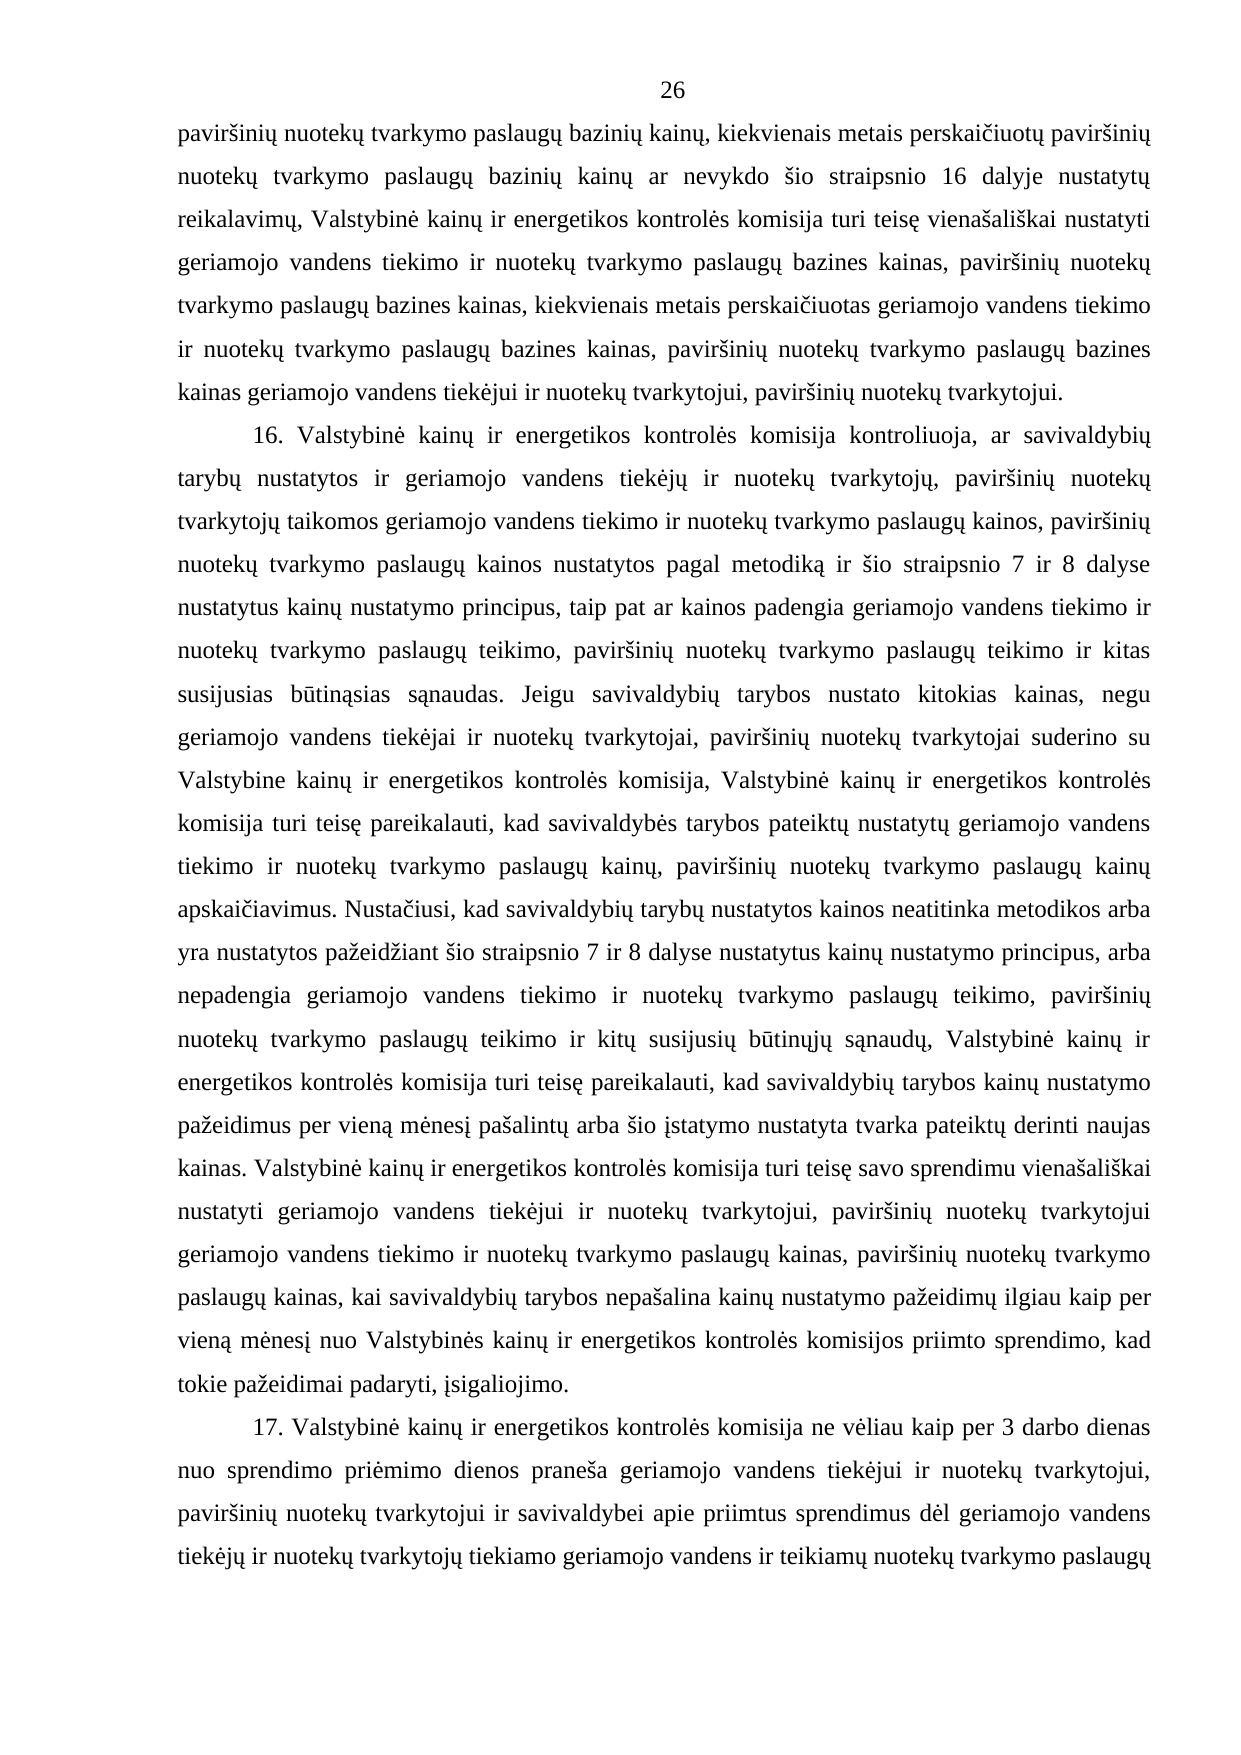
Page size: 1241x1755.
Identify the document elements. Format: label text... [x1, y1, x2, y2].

text 17. Valstybinė kainų ir energetikos kontrolės komisija ne vėliau kaip per 3 darbo dienas nuo sprendimo priėmimo dienos praneša geriamojo vandens tiekėjui ir nuotekų tvarkytojui, paviršinių nuotekų tvarkytojui ir savivaldybei apie priimtus sprendimus dėl geriamojo vandens tiekėjų ir nuotekų tvarkytojų tiekiamo geriamojo vandens ir teikiamų nuotekų tvarkymo paslaugų [177, 1412, 1152, 1570]
text paviršinių nuotekų tvarkymo paslaugų bazinių kainų, kiekvienais metais perskaičiuotų paviršinių nuotekų tvarkymo paslaugų bazinių kainų ar nevykdo šio straipsnio 16 dalyje nustatytų reikalavimų, Valstybinė kainų ir energetikos kontrolės komisija turi teisę vienašališkai nustatyti geriamojo vandens tiekimo ir nuotekų tvarkymo paslaugų bazines kainas, paviršinių nuotekų tvarkymo paslaugų bazines kainas, kiekvienais metais perskaičiuotas geriamojo vandens tiekimo ir nuotekų tvarkymo paslaugų bazines kainas, paviršinių nuotekų tvarkymo paslaugų bazines kainas geriamojo vandens tiekėjui ir nuotekų tvarkytojui, paviršinių nuotekų tvarkytojui. [177, 118, 1152, 406]
text 16. Valstybinė kainų ir energetikos kontrolės komisija kontroliuoja, ar savivaldybių tarybų nustatytos ir geriamojo vandens tiekėjų ir nuotekų tvarkytojų, paviršinių nuotekų tvarkytojų taikomos geriamojo vandens tiekimo ir nuotekų tvarkymo paslaugų kainos, paviršinių nuotekų tvarkymo paslaugų kainos nustatytos pagal metodiką ir šio straipsnio 7 ir 8 dalyse nustatytus kainų nustatymo principus, taip pat ar kainos padengia geriamojo vandens tiekimo ir nuotekų tvarkymo paslaugų teikimo, paviršinių nuotekų tvarkymo paslaugų teikimo ir kitas susijusias būtinąsias sąnaudas. Jeigu savivaldybių tarybos nustato kitokias kainas, negu geriamojo vandens tiekėjai ir nuotekų tvarkytojai, paviršinių nuotekų tvarkytojai suderino su Valstybine kainų ir energetikos kontrolės komisija, Valstybinė kainų ir energetikos kontrolės komisija turi teisę pareikalauti, kad savivaldybės tarybos pateiktų nustatytų geriamojo vandens tiekimo ir nuotekų tvarkymo paslaugų kainų, paviršinių nuotekų tvarkymo paslaugų kainų apskaičiavimus. Nustačiusi, kad savivaldybių tarybų nustatytos kainos neatitinka metodikos arba yra nustatytos pažeidžiant šio straipsnio 7 ir 8 dalyse nustatytus kainų nustatymo principus, arba nepadengia geriamojo vandens tiekimo ir nuotekų tvarkymo paslaugų teikimo, paviršinių nuotekų tvarkymo paslaugų teikimo ir kitų susijusių būtinųjų sąnaudų, Valstybinė kainų ir energetikos kontrolės komisija turi teisę pareikalauti, kad savivaldybių tarybos kainų nustatymo pažeidimus per vieną mėnesį pašalintų arba šio įstatymo nustatyta tvarka pateiktų derinti naujas kainas. Valstybinė kainų ir energetikos kontrolės komisija turi teisę savo sprendimu vienašališkai nustatyti geriamojo vandens tiekėjui ir nuotekų tvarkytojui, paviršinių nuotekų tvarkytojui geriamojo vandens tiekimo ir nuotekų tvarkymo paslaugų kainas, paviršinių nuotekų tvarkymo paslaugų kainas, kai savivaldybių tarybos nepašalina kainų nustatymo pažeidimų ilgiau kaip per vieną mėnesį nuo Valstybinės kainų ir energetikos kontrolės komisijos priimto sprendimo, kad tokie pažeidimai padaryti, įsigaliojimo. [177, 420, 1152, 1397]
